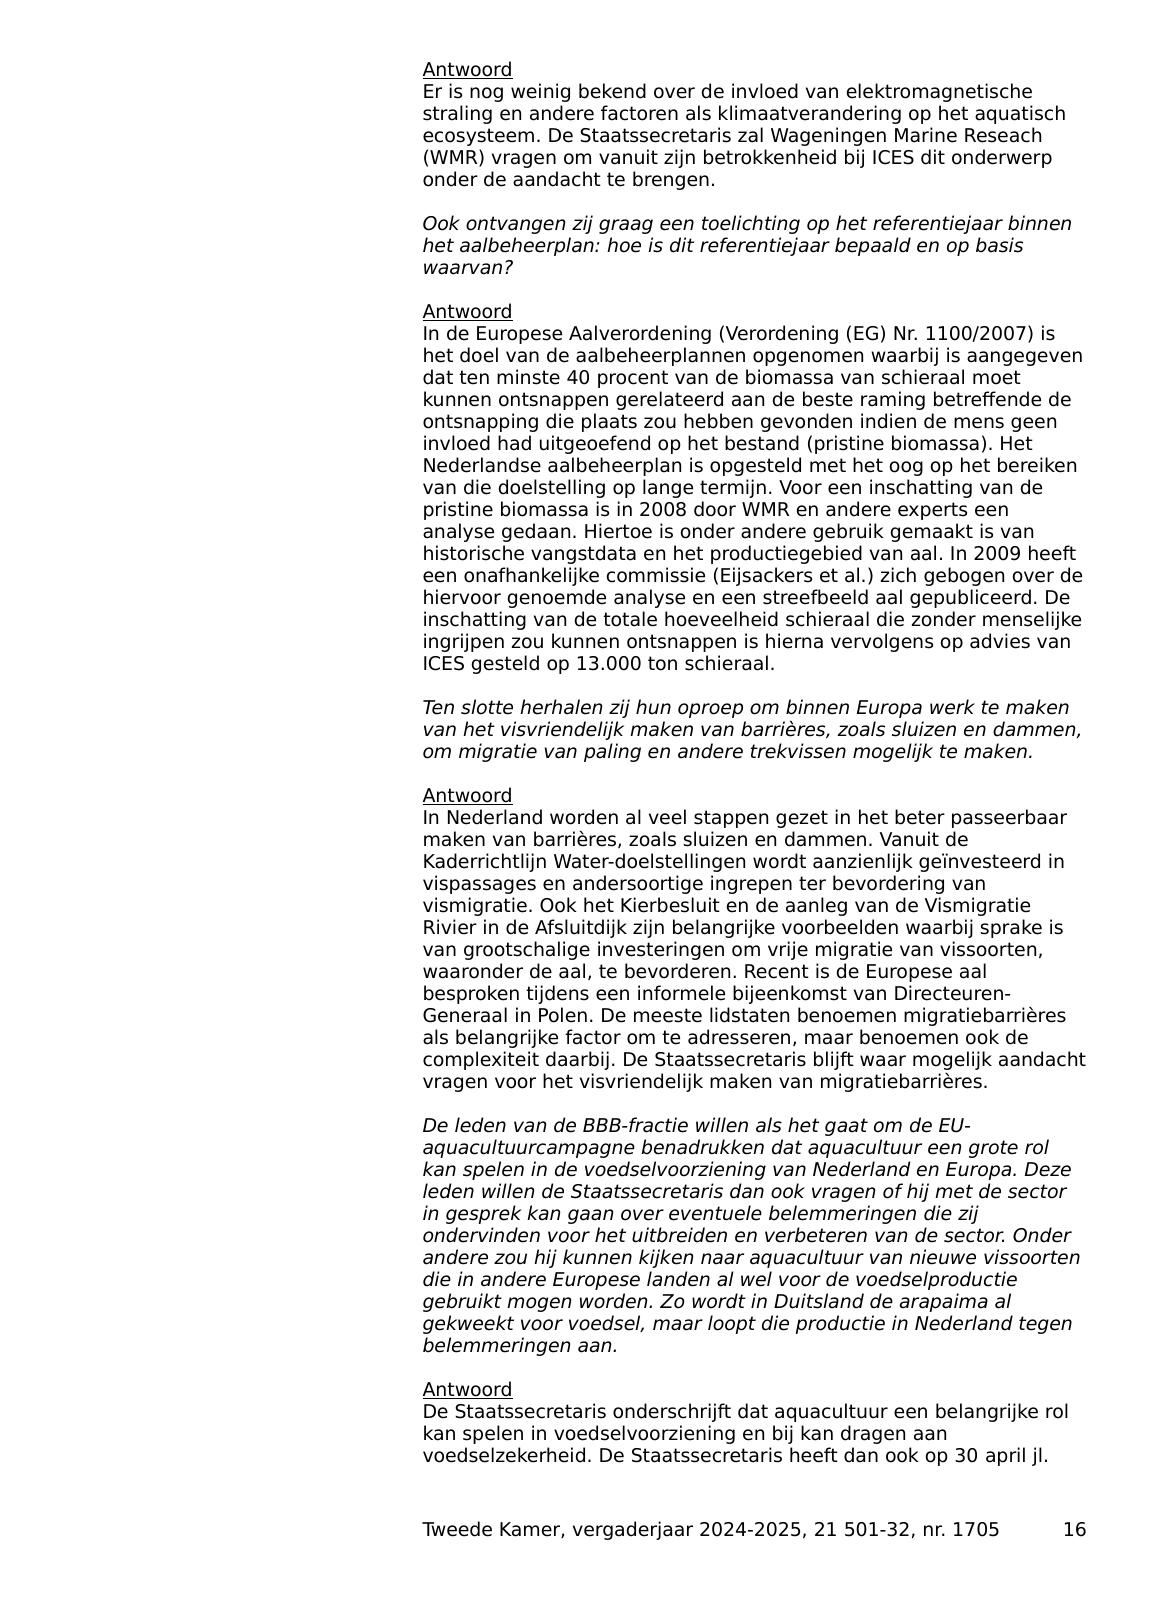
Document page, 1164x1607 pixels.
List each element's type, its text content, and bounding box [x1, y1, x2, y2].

text In Nederland worden al veel stappen gezet in het beter passeerbaar maken van barrières, zoals sluizen en dammen. Vanuit de Kaderrichtlijn Water-doelstellingen wordt aanzienlijk geïnvesteerd in vispassages en andersoortige ingrepen ter bevordering van vismigratie. Ook het Kierbesluit en de aanleg van de Vismigratie Rivier in de Afsluitdijk zijn belangrijke voorbeelden waarbij sprake is van grootschalige investeringen om vrije migratie van vissoorten, waaronder de aal, te bevorderen. Recent is de Europese aal besproken tijdens een informele bijeenkomst van Directeuren-Generaal in Polen. De meeste lidstaten benoemen migratiebarrières als belangrijke factor om te adresseren, maar benoemen ook de complexiteit daarbij. De Staatssecretaris blijft waar mogelijk aandacht vragen voor het visvriendelijk maken van migratiebarrières. [422, 807, 1087, 1093]
text De leden van de BBB-fractie willen als het gaat om de EU-aquacultuurcampagne benadrukken dat aquacultuur een grote rol kan spelen in de voedselvoorziening van Nederland en Europa. Deze leden willen de Staatssecretaris dan ook vragen of hij met de sector in gesprek kan gaan over eventuele belemmeringen die zij ondervinden voor het uitbreiden en verbeteren van de sector. Onder andere zou hij kunnen kijken naar aquacultuur van nieuwe vissoorten die in andere Europese landen al wel voor de voedselproductie gebruikt mogen worden. Zo wordt in Duitsland de arapaima al gekweekt voor voedsel, maar loopt die productie in Nederland tegen belemmeringen aan. [422, 1115, 1087, 1357]
text Antwoord [422, 785, 1087, 807]
text Ook ontvangen zij graag een toelichting op het referentiejaar binnen het aalbeheerplan: hoe is dit referentiejaar bepaald en op basis waarvan? [422, 213, 1087, 279]
text Ten slotte herhalen zij hun oproep om binnen Europa werk te maken van het visvriendelijk maken van barrières, zoals sluizen en dammen, om migratie van paling en andere trekvissen mogelijk te maken. [422, 697, 1087, 763]
text Antwoord [422, 301, 1087, 323]
text Er is nog weinig bekend over de invloed van elektromagnetische straling en andere factoren als klimaatverandering op het aquatisch ecosysteem. De Staatssecretaris zal Wageningen Marine Reseach (WMR) vragen om vanuit zijn betrokkenheid bij ICES dit onderwerp onder de aandacht te brengen. [422, 81, 1087, 191]
text In de Europese Aalverordening (Verordening (EG) Nr. 1100/2007) is het doel van de aalbeheerplannen opgenomen waarbij is aangegeven dat ten minste 40 procent van de biomassa van schieraal moet kunnen ontsnappen gerelateerd aan de beste raming betreffende de ontsnapping die plaats zou hebben gevonden indien de mens geen invloed had uitgeoefend op het bestand (pristine biomassa). Het Nederlandse aalbeheerplan is opgesteld met het oog op het bereiken van die doelstelling op lange termijn. Voor een inschatting van de pristine biomassa is in 2008 door WMR en andere experts een analyse gedaan. Hiertoe is onder andere gebruik gemaakt is van historische vangstdata en het productiegebied van aal. In 2009 heeft een onafhankelijke commissie (Eijsackers et al.) zich gebogen over de hiervoor genoemde analyse en een streefbeeld aal gepubliceerd. De inschatting van de totale hoeveelheid schieraal die zonder menselijke ingrijpen zou kunnen ontsnappen is hierna vervolgens op advies van ICES gesteld op 13.000 ton schieraal. [422, 323, 1087, 675]
text Antwoord [422, 59, 1087, 81]
text De Staatssecretaris onderschrijft dat aquacultuur een belangrijke rol kan spelen in voedselvoorziening en bij kan dragen aan voedselzekerheid. De Staatssecretaris heeft dan ook op 30 april jl. [422, 1401, 1087, 1467]
text Antwoord [422, 1379, 1087, 1401]
